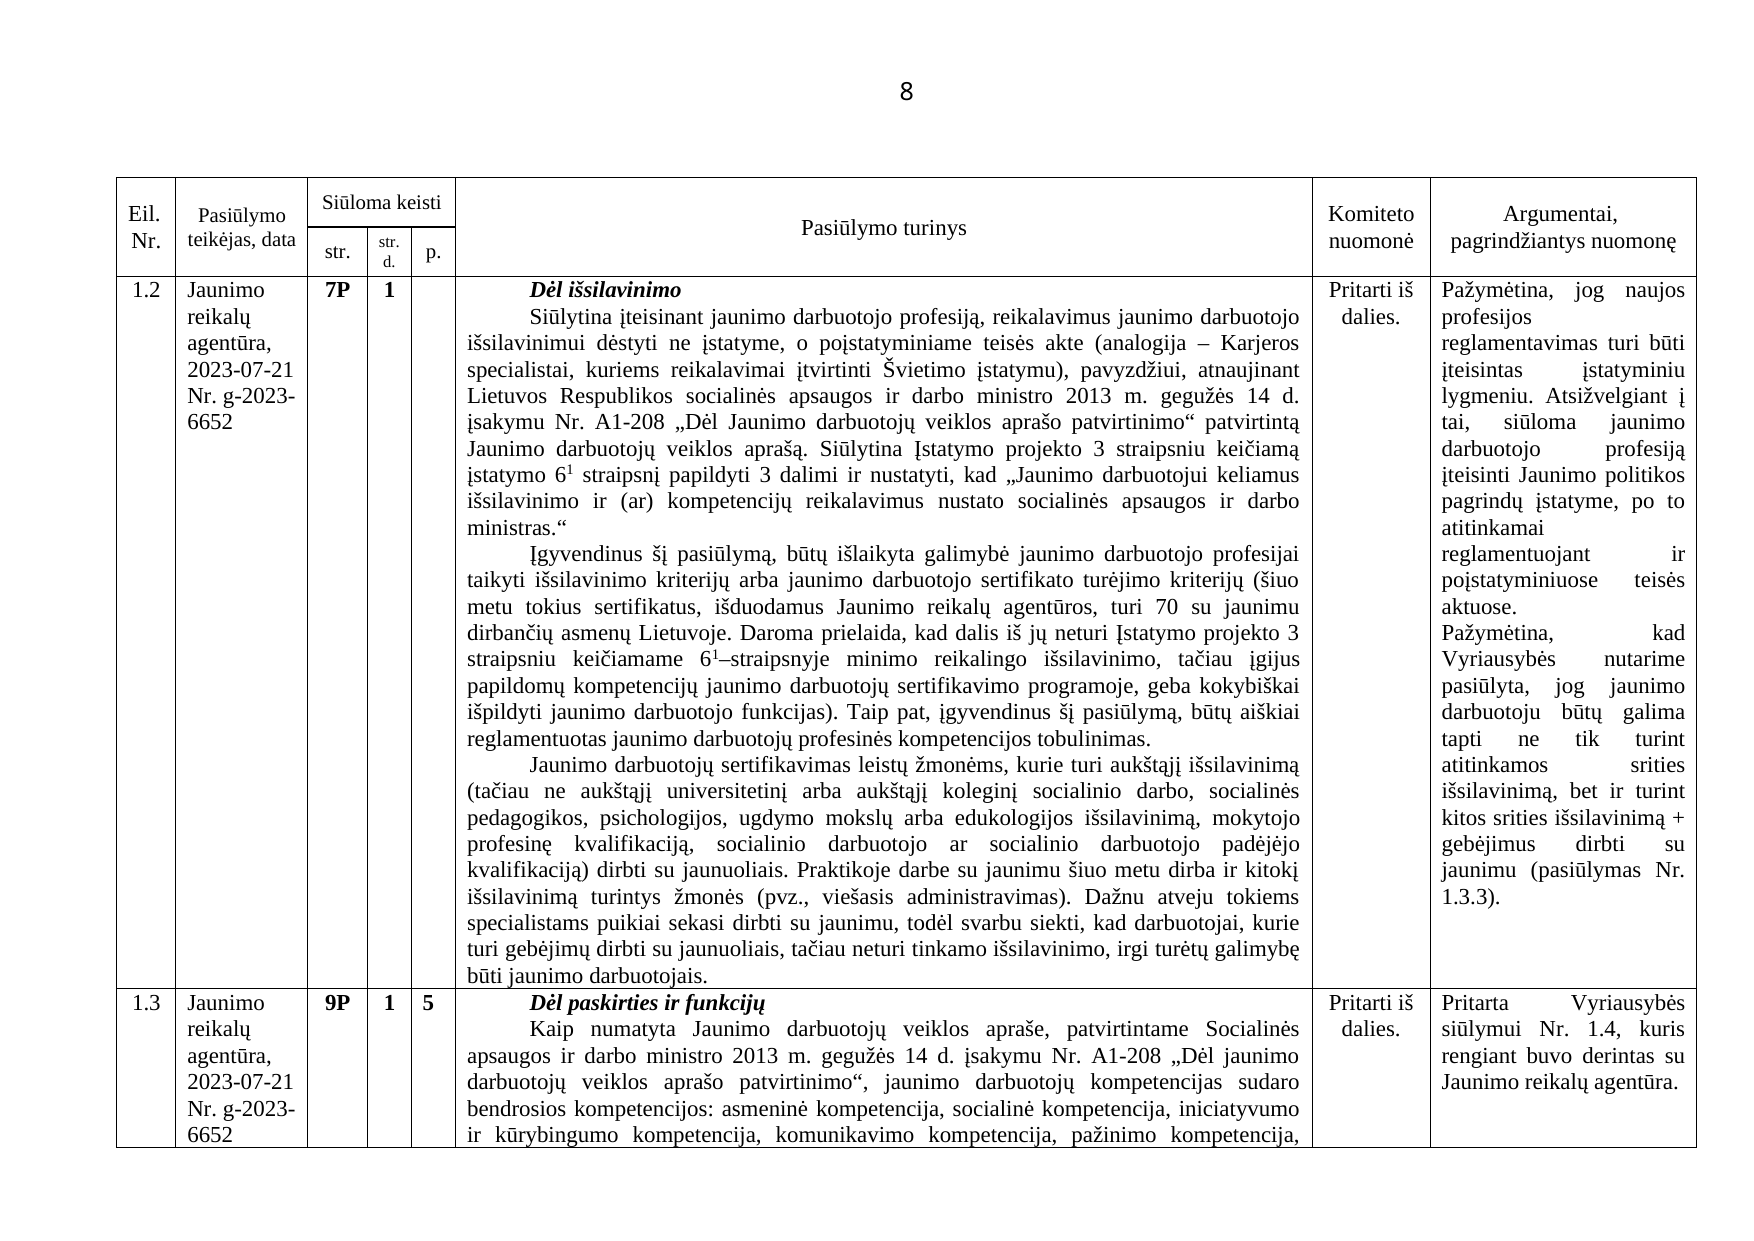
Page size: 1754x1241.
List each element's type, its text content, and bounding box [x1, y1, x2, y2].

table_cell Pažymėtina, jog naujos profesijos reglamentavimas turi būti įteisintas įstatyminiu lygmeniu. Atsižvelgiant į tai, siūloma jaunimo darbuotojo profesiją įteisinti Jaunimo politikos pagrindų įstatyme, po to atitinkamai reglamentuojant ir poįstatyminiuose teisės aktuose. Pažymėtina, kad Vyriausybės nutarime pasiūlyta, jog jaunimo darbuotoju būtų galima tapti ne tik turint atitinkamos srities išsilavinimą, bet ir turint kitos srities išsilavinimą + gebėjimus dirbti su jaunimu (pasiūlymas Nr. 1.3.3). [1431, 277, 1696, 988]
table_cell Jaunimo reikalų agentūra, 2023-07-21 Nr. g-2023-6652 [176, 277, 307, 988]
table_cell str. [308, 228, 367, 276]
table_header Eil. Nr. [117, 178, 175, 276]
table_cell p. [412, 228, 455, 276]
table_cell 7P [308, 277, 367, 988]
table_cell 1.2 [117, 277, 175, 988]
table_cell Dėl paskirties ir funkcijų Kaip numatyta Jaunimo darbuotojų veiklos apraše, patvirtintame Socialinės apsaugos ir darbo ministro 2013 m. gegužės 14 d. įsakymu Nr. A1-208 „Dėl jaunimo darbuotojų veiklos aprašo patvirtinimo“, jaunimo darbuotojų kompetencijas sudaro bendrosios kompetencijos: asmeninė kompetencija, socialinė kompetencija, iniciatyvumo ir kūrybingumo kompetencija, komunikavimo kompetencija, pažinimo kompetencija, [456, 989, 1312, 1147]
table_cell str.d. [368, 228, 411, 276]
table_cell 9P [308, 989, 367, 1147]
table_cell 1 [368, 989, 411, 1147]
table_cell Pritarti iš dalies. [1313, 989, 1430, 1147]
table_header Argumentai, pagrindžiantys nuomonę [1431, 178, 1696, 276]
table_header Pasiūlymo turinys [456, 178, 1312, 276]
table_header Komiteto nuomonė [1313, 178, 1430, 276]
table_cell 1 [368, 277, 411, 988]
table_cell 1.3 [117, 989, 175, 1147]
table_cell Pritarta Vyriausybės siūlymui Nr. 1.4, kuris rengiant buvo derintas su Jaunimo reikalų agentūra. [1431, 989, 1696, 1147]
table_cell Jaunimo reikalų agentūra, 2023-07-21 Nr. g-2023-6652 [176, 989, 307, 1147]
table_cell [412, 277, 455, 988]
table_header Pasiūlymo teikėjas, data [176, 178, 307, 276]
table_cell 5 [412, 989, 455, 1147]
table_header Siūloma keisti [308, 178, 455, 226]
table_cell Pritarti iš dalies. [1313, 277, 1430, 988]
table_cell Dėl išsilavinimo Siūlytina įteisinant jaunimo darbuotojo profesiją, reikalavimus jaunimo darbuotojo išsilavinimui dėstyti ne įstatyme, o poįstatyminiame teisės akte (analogija – Karjeros specialistai, kuriems reikalavimai įtvirtinti Švietimo įstatymu), pavyzdžiui, atnaujinant Lietuvos Respublikos socialinės apsaugos ir darbo ministro 2013 m. gegužės 14 d. įsakymu Nr. A1-208 „Dėl Jaunimo darbuotojų veiklos aprašo patvirtinimo“ patvirtintą Jaunimo darbuotojų veiklos aprašą. Siūlytina Įstatymo projekto 3 straipsniu keičiamą įstatymo 61 straipsnį papildyti 3 dalimi ir nustatyti, kad „Jaunimo darbuotojui keliamus išsilavinimo ir (ar) kompetencijų reikalavimus nustato socialinės apsaugos ir darbo ministras.“ Įgyvendinus šį pasiūlymą, būtų išlaikyta galimybė jaunimo darbuotojo profesijai taikyti išsilavinimo kriterijų arba jaunimo darbuotojo sertifikato turėjimo kriterijų (šiuo metu tokius sertifikatus, išduodamus Jaunimo reikalų agentūros, turi 70 su jaunimu dirbančių asmenų Lietuvoje. Daroma prielaida, kad dalis iš jų neturi Įstatymo projekto 3 straipsniu keičiamame 61‒straipsnyje minimo reikalingo išsilavinimo, tačiau įgijus papildomų kompetencijų jaunimo darbuotojų sertifikavimo programoje, geba kokybiškai išpildyti jaunimo darbuotojo funkcijas). Taip pat, įgyvendinus šį pasiūlymą, būtų aiškiai reglamentuotas jaunimo darbuotojų profesinės kompetencijos tobulinimas. Jaunimo darbuotojų sertifikavimas leistų žmonėms, kurie turi aukštąjį išsilavinimą (tačiau ne aukštąjį universitetinį arba aukštąjį koleginį socialinio darbo, socialinės pedagogikos, psichologijos, ugdymo mokslų arba edukologijos išsilavinimą, mokytojo profesinę kvalifikaciją, socialinio darbuotojo ar socialinio darbuotojo padėjėjo kvalifikaciją) dirbti su jaunuoliais. Praktikoje darbe su jaunimu šiuo metu dirba ir kitokį išsilavinimą turintys žmonės (pvz., viešasis administravimas). Dažnu atveju tokiems specialistams puikiai sekasi dirbti su jaunimu, todėl svarbu siekti, kad darbuotojai, kurie turi gebėjimų dirbti su jaunuoliais, tačiau neturi tinkamo išsilavinimo, irgi turėtų galimybę būti jaunimo darbuotojais. [456, 277, 1312, 988]
